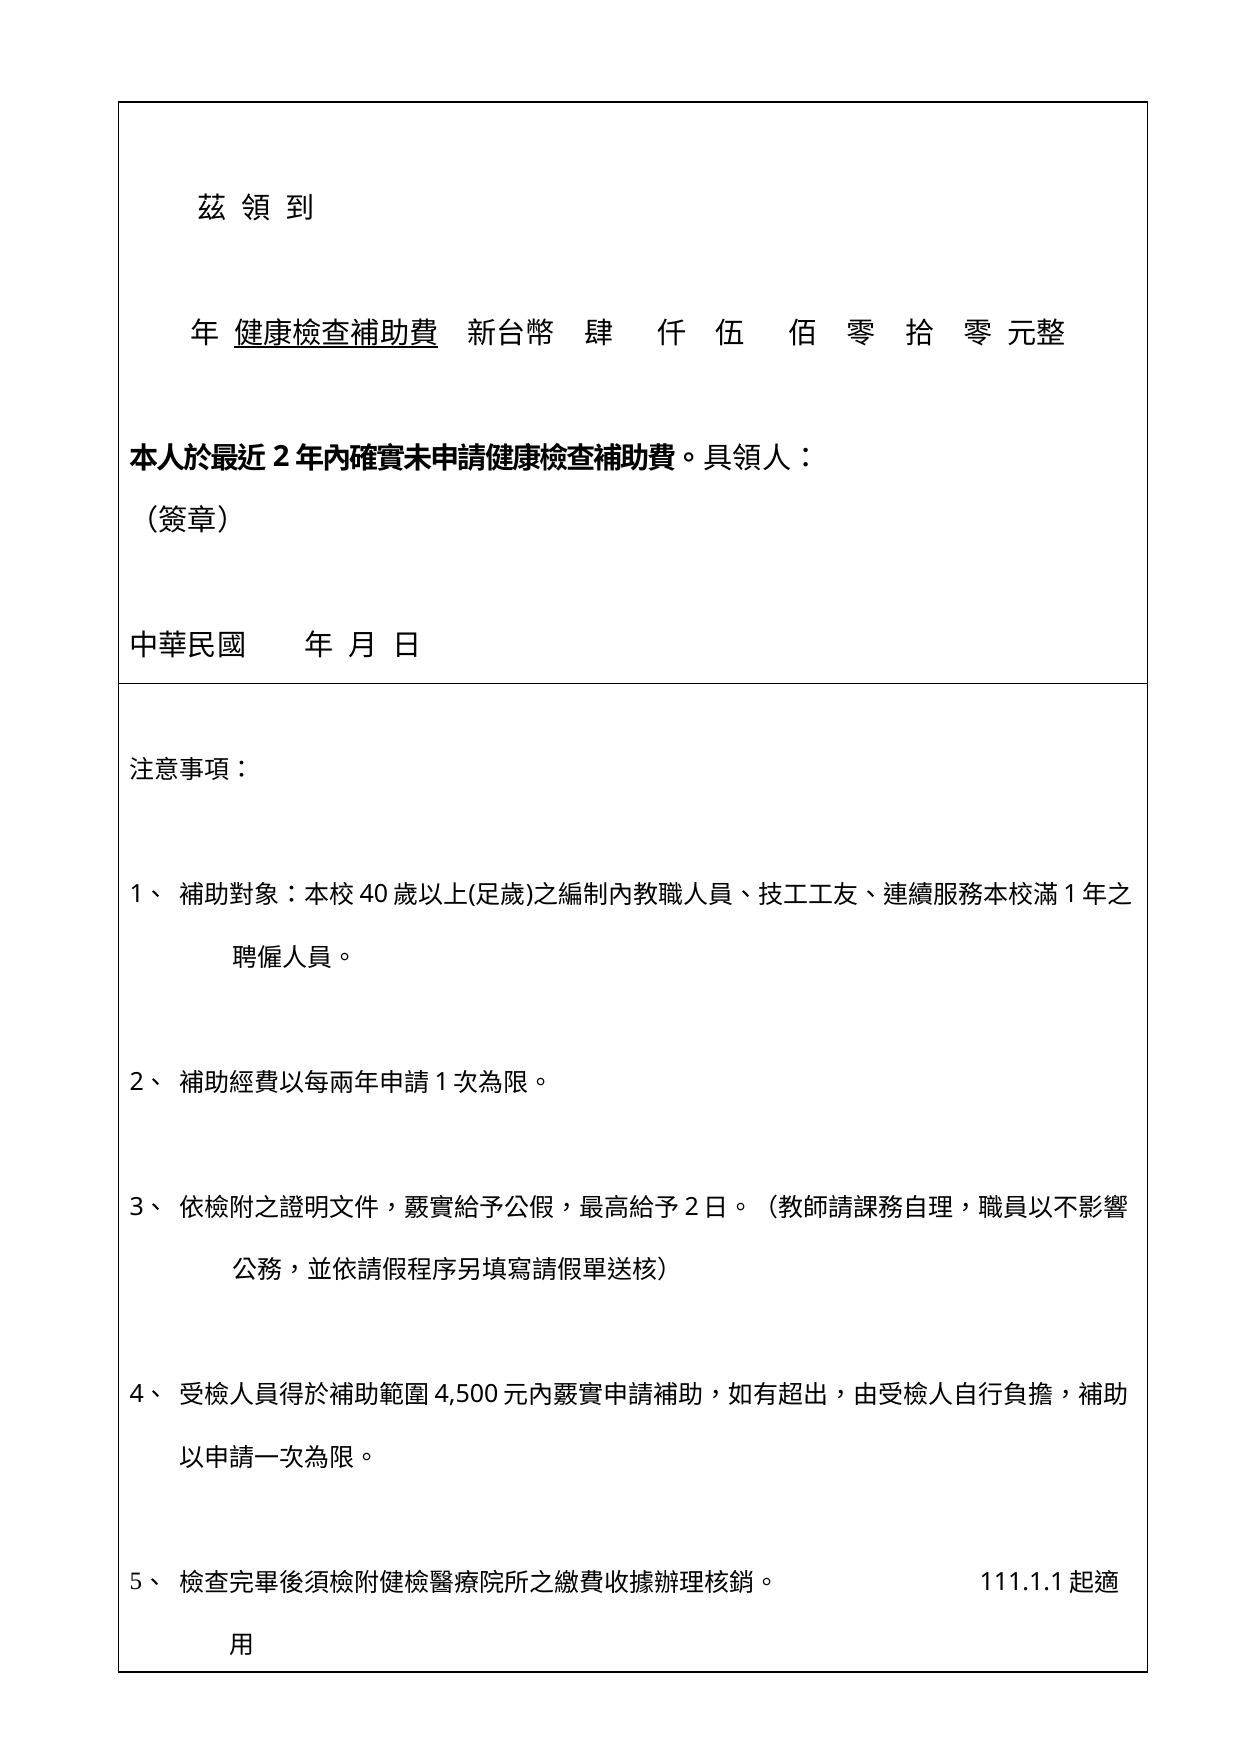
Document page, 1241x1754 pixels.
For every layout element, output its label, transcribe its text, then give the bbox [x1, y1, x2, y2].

table_cell 茲 領 到 年 健康檢查補助費 新台幣 肆 仟 伍 佰 零 拾 零 元整 本人於最近2年內確實未申請健康檢查補助費。具領人： （簽章） 中華民國 年 月 日 [119, 103, 1147, 683]
table_cell 注意事項： 補助對象：本校40歲以上(足歲)之編制內教職人員、技工工友、連續服務本校滿1年之聘僱人員。 補助經費以每兩年申請1次為限。 依檢附之證明文件，覈實給予公假，最高給予2日。（教師請課務自理，職員以不影響公務，並依請假程序另填寫請假單送核） 受檢人員得於補助範圍4,500元內覈實申請補助，如有超出，由受檢人自行負擔，補助以申請一次為限。 檢查完畢後須檢附健檢醫療院所之繳費收據辦理核銷。 111.1.1起適用 [119, 684, 1147, 1671]
